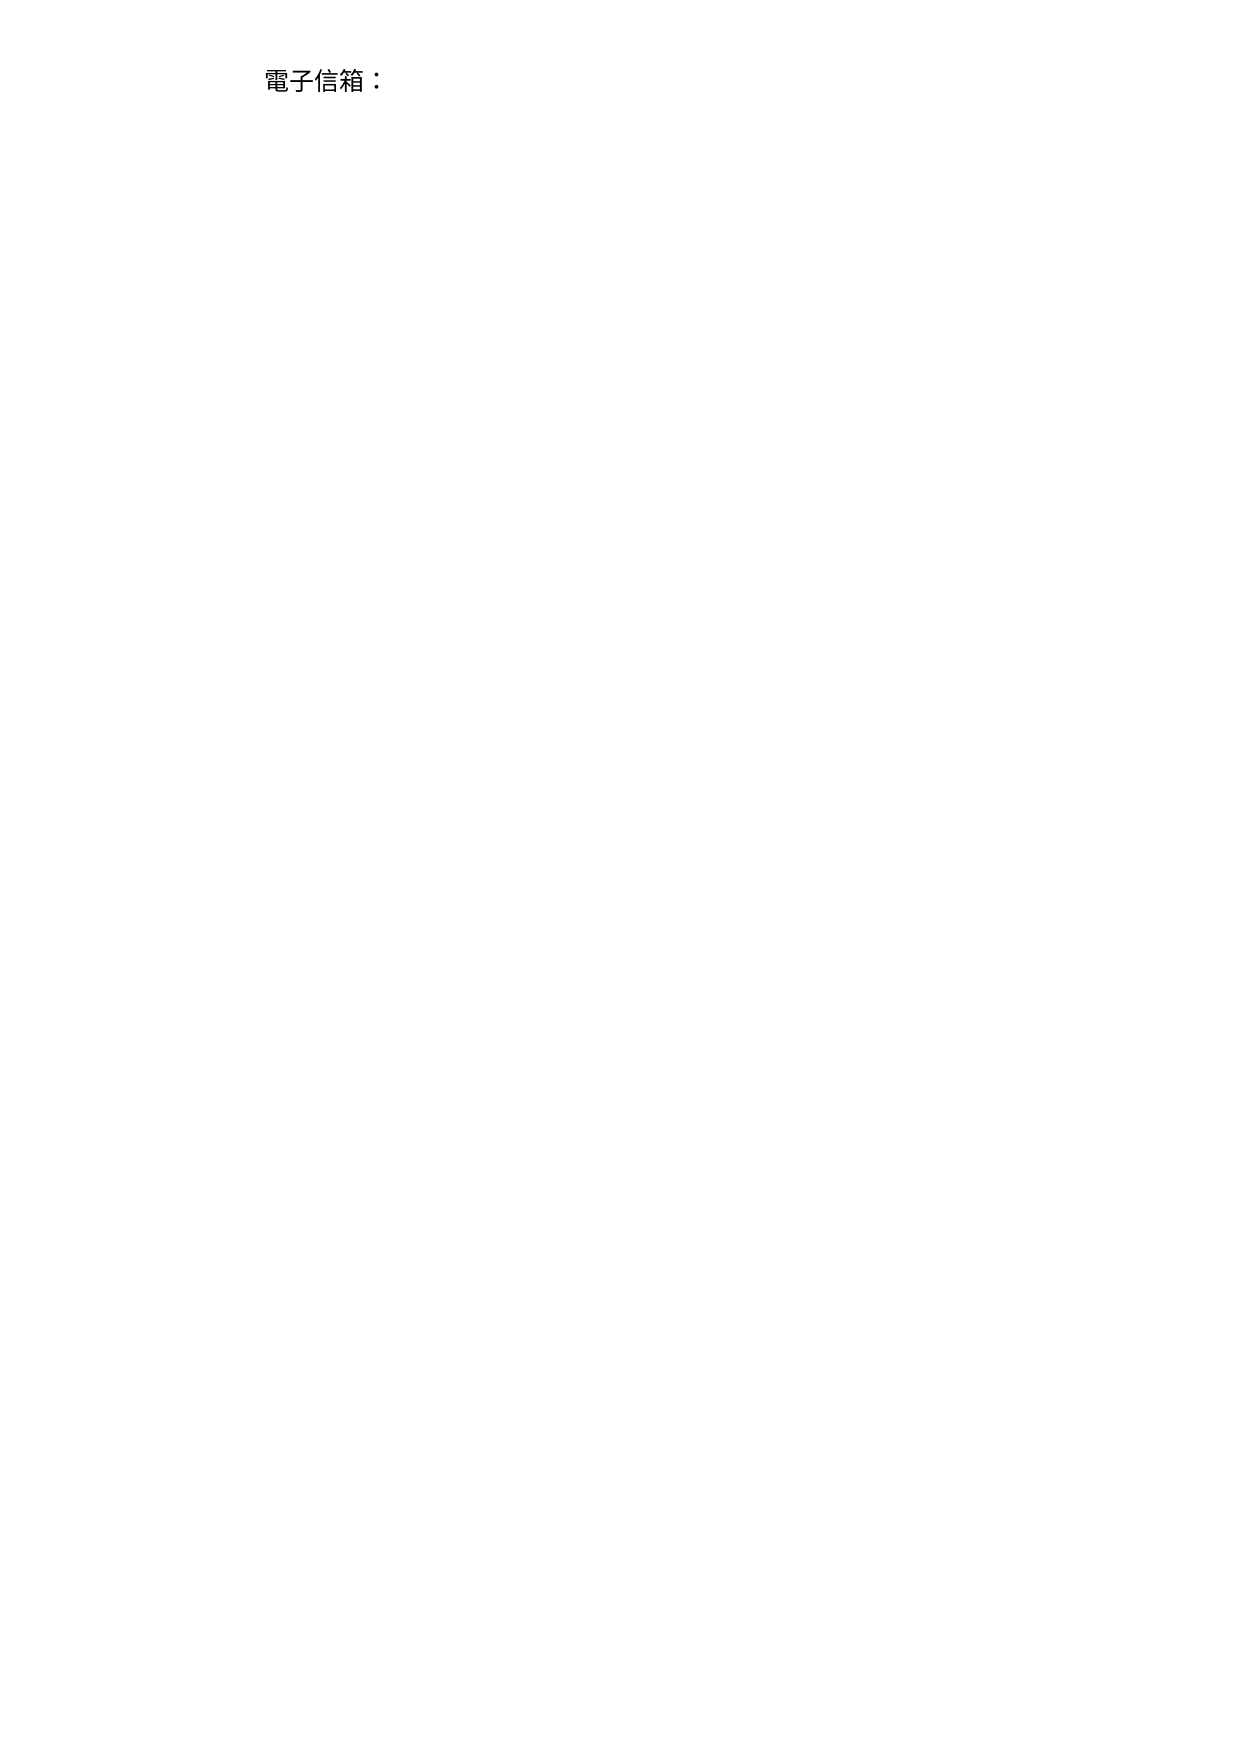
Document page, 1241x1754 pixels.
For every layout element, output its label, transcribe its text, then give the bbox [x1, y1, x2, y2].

text 電子信箱： [264, 47, 1163, 101]
